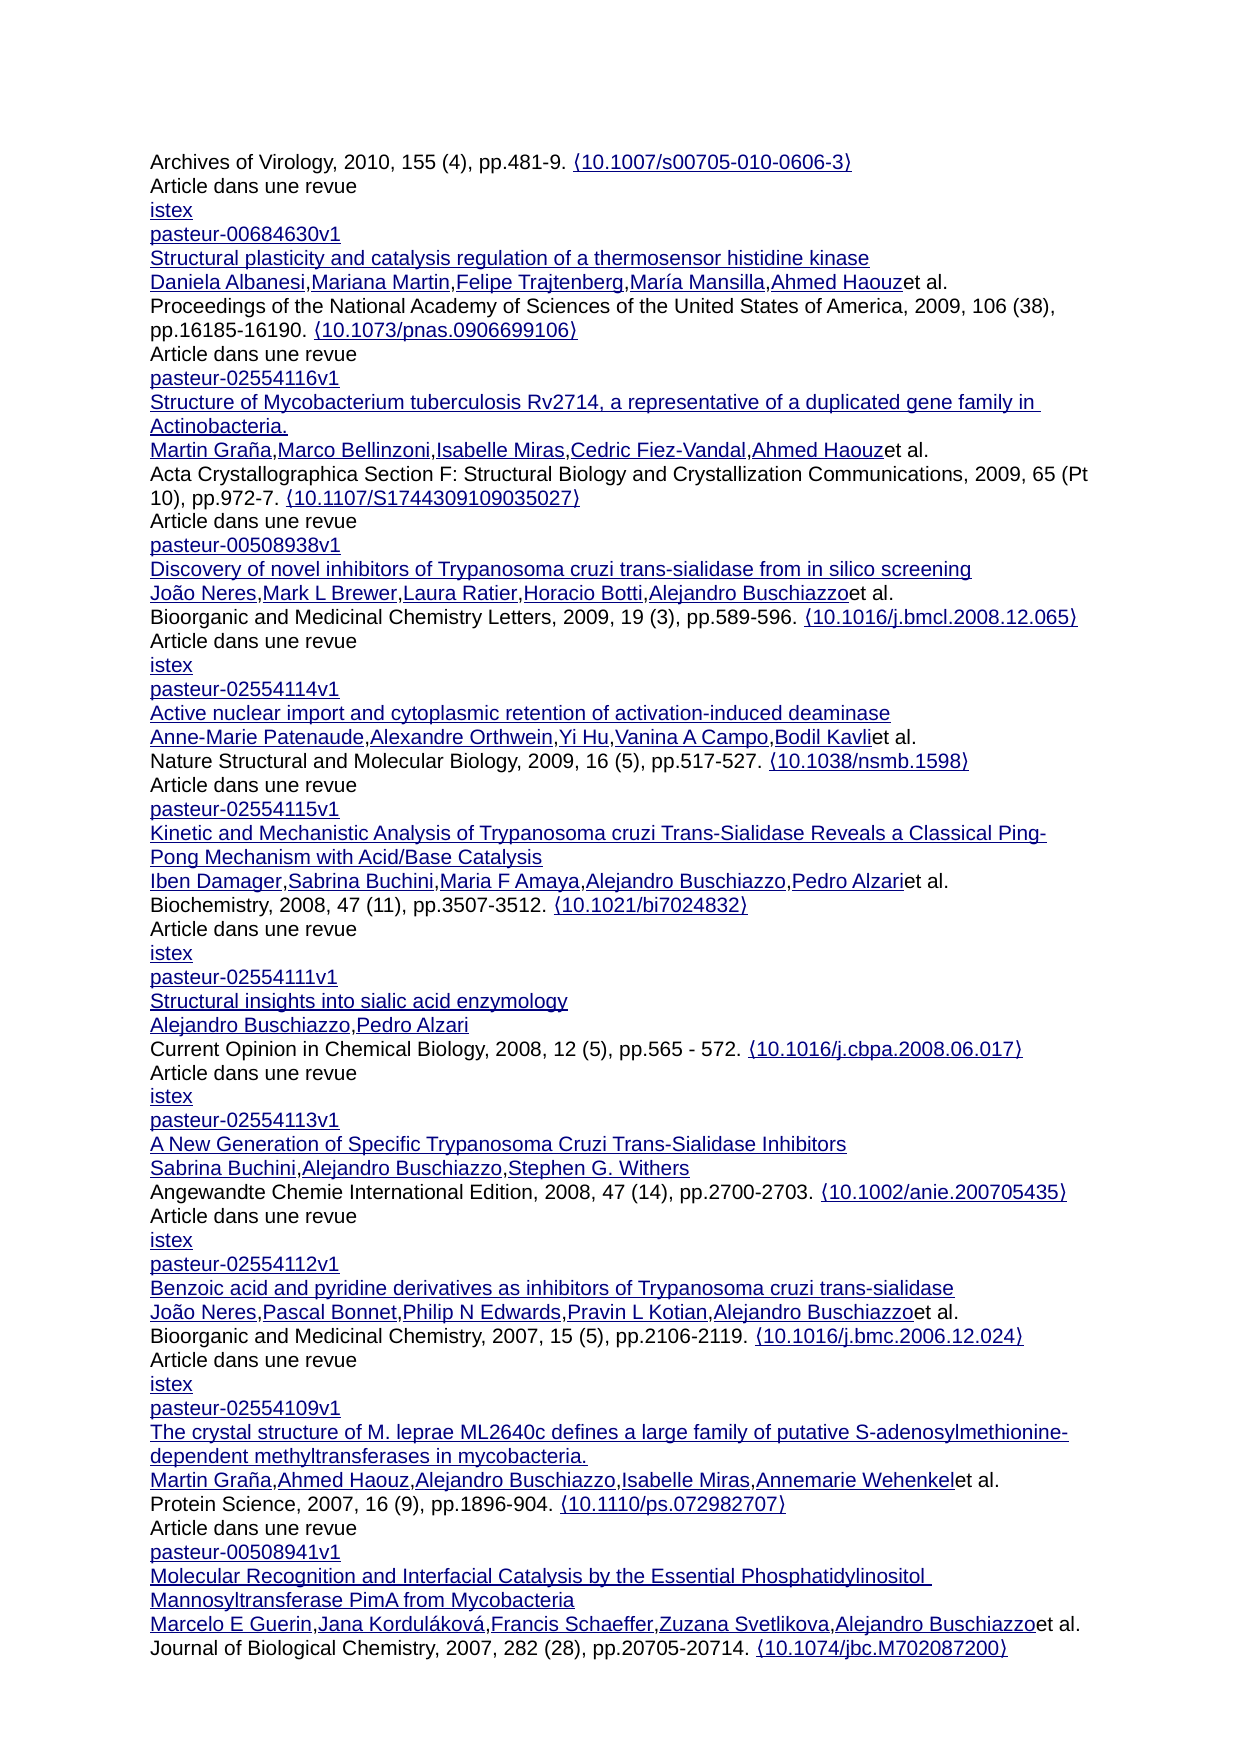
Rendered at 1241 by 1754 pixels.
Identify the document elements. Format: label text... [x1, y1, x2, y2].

table_cell Structure of Mycobacterium tuberculosis Rv2714, a representative of a duplicated gene family in Actinobacteria. Martin Graña,Marco Bellinzoni,Isabelle Miras,Cedric Fiez-Vandal,Ahmed Haouzet al. Acta Crystallographica Section F: Structural Biology and Crystallization Communications, 2009, 65 (Pt 10), pp.972-7. ⟨10.1107/S1744309109035027⟩ Article dans une revue pasteur-00508938v1 [150, 390, 1090, 557]
table_cell Structural plasticity and catalysis regulation of a thermosensor histidine kinase Daniela Albanesi,Mariana Martin,Felipe Trajtenberg,María Mansilla,Ahmed Haouzet al. Proceedings of the National Academy of Sciences of the United States of America, 2009, 106 (38), pp.16185-16190. ⟨10.1073/pnas.0906699106⟩ Article dans une revue pasteur-02554116v1 [150, 246, 1090, 389]
table_cell Structural insights into sialic acid enzymology Alejandro Buschiazzo,Pedro Alzari Current Opinion in Chemical Biology, 2008, 12 (5), pp.565 - 572. ⟨10.1016/j.cbpa.2008.06.017⟩ Article dans une revue istex pasteur-02554113v1 [150, 989, 1090, 1132]
table_cell Archives of Virology, 2010, 155 (4), pp.481-9. ⟨10.1007/s00705-010-0606-3⟩ Article dans une revue istex pasteur-00684630v1 [150, 150, 1090, 246]
table_cell Active nuclear import and cytoplasmic retention of activation-induced deaminase Anne-Marie Patenaude,Alexandre Orthwein,Yi Hu,Vanina A Campo,Bodil Kavliet al. Nature Structural and Molecular Biology, 2009, 16 (5), pp.517-527. ⟨10.1038/nsmb.1598⟩ Article dans une revue pasteur-02554115v1 [150, 701, 1090, 821]
table_cell Benzoic acid and pyridine derivatives as inhibitors of Trypanosoma cruzi trans-sialidase João Neres,Pascal Bonnet,Philip N Edwards,Pravin L Kotian,Alejandro Buschiazzoet al. Bioorganic and Medicinal Chemistry, 2007, 15 (5), pp.2106-2119. ⟨10.1016/j.bmc.2006.12.024⟩ Article dans une revue istex pasteur-02554109v1 [150, 1276, 1090, 1420]
table_cell Discovery of novel inhibitors of Trypanosoma cruzi trans-sialidase from in silico screening João Neres,Mark L Brewer,Laura Ratier,Horacio Botti,Alejandro Buschiazzoet al. Bioorganic and Medicinal Chemistry Letters, 2009, 19 (3), pp.589-596. ⟨10.1016/j.bmcl.2008.12.065⟩ Article dans une revue istex pasteur-02554114v1 [150, 557, 1090, 701]
table_cell Kinetic and Mechanistic Analysis of Trypanosoma cruzi Trans-Sialidase Reveals a Classical Ping-Pong Mechanism with Acid/Base Catalysis Iben Damager,Sabrina Buchini,Maria F Amaya,Alejandro Buschiazzo,Pedro Alzariet al. Biochemistry, 2008, 47 (11), pp.3507-3512. ⟨10.1021/bi7024832⟩ Article dans une revue istex pasteur-02554111v1 [150, 821, 1090, 988]
table_cell The crystal structure of M. leprae ML2640c defines a large family of putative S-adenosylmethionine-dependent methyltransferases in mycobacteria. Martin Graña,Ahmed Haouz,Alejandro Buschiazzo,Isabelle Miras,Annemarie Wehenkelet al. Protein Science, 2007, 16 (9), pp.1896-904. ⟨10.1110/ps.072982707⟩ Article dans une revue pasteur-00508941v1 [150, 1420, 1090, 1563]
table_cell Molecular Recognition and Interfacial Catalysis by the Essential Phosphatidylinositol Mannosyltransferase PimA from Mycobacteria Marcelo E Guerin,Jana Korduláková,Francis Schaeffer,Zuzana Svetlikova,Alejandro Buschiazzoet al. Journal of Biological Chemistry, 2007, 282 (28), pp.20705-20714. ⟨10.1074/jbc.M702087200⟩ [150, 1564, 1090, 1659]
table_cell A New Generation of Specific Trypanosoma Cruzi Trans-Sialidase Inhibitors Sabrina Buchini,Alejandro Buschiazzo,Stephen G. Withers Angewandte Chemie International Edition, 2008, 47 (14), pp.2700-2703. ⟨10.1002/anie.200705435⟩ Article dans une revue istex pasteur-02554112v1 [150, 1132, 1090, 1276]
